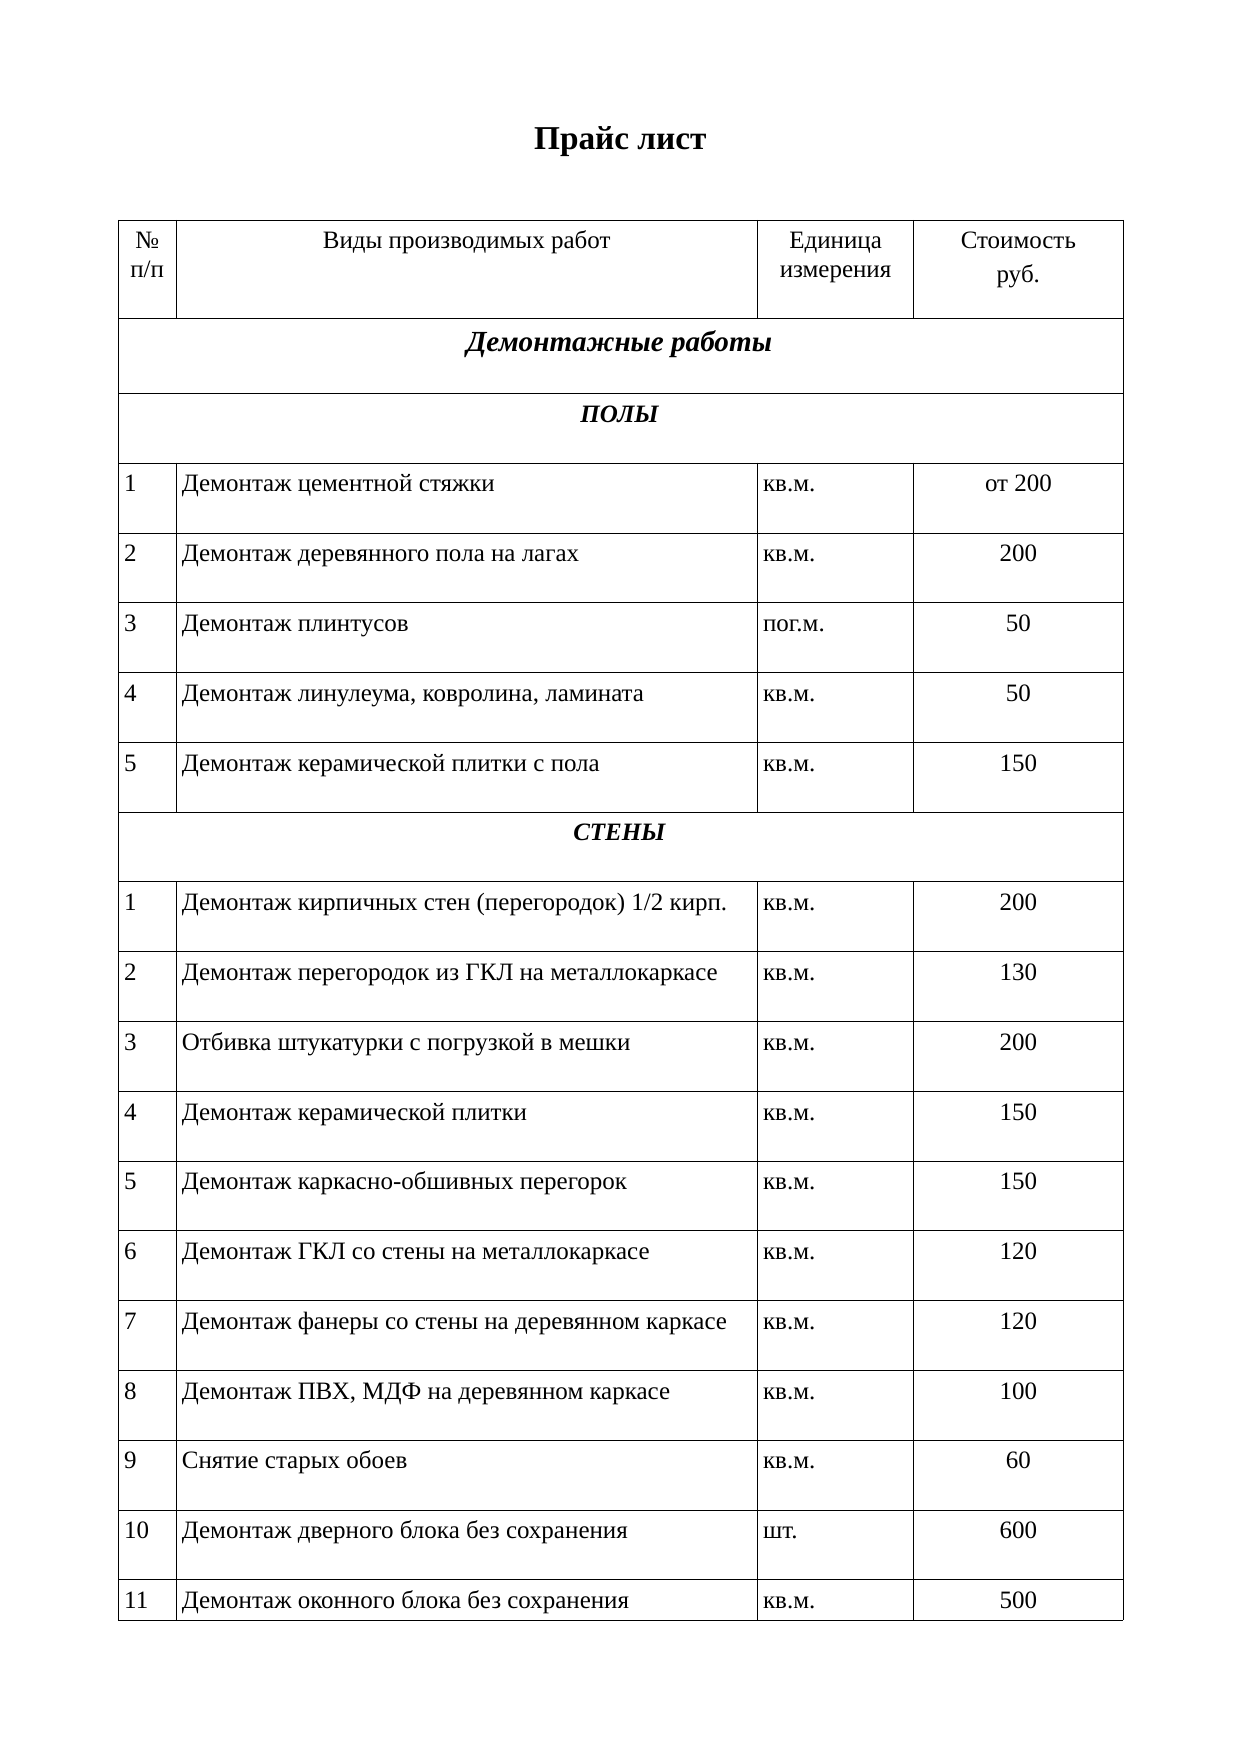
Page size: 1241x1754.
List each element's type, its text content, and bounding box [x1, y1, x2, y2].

table_cell 150 [914, 1162, 1123, 1230]
table_cell 200 [914, 1022, 1123, 1091]
table_cell кв.м. [758, 1441, 913, 1509]
table_cell 2 [119, 952, 176, 1021]
table_header Единица измерения [758, 221, 913, 318]
table_cell 5 [119, 1162, 176, 1230]
table_cell 60 [914, 1441, 1123, 1509]
table_cell кв.м. [758, 1371, 913, 1440]
table_cell 10 [119, 1511, 176, 1579]
table_cell Снятие старых обоев [177, 1441, 757, 1509]
table_cell Демонтаж плинтусов [177, 603, 757, 672]
table_cell 11 [119, 1580, 176, 1620]
table_cell Демонтаж фанеры со стены на деревянном каркасе [177, 1301, 757, 1370]
table_cell 6 [119, 1231, 176, 1300]
table_cell 9 [119, 1441, 176, 1509]
table_cell 1 [119, 464, 176, 532]
table_cell 5 [119, 743, 176, 812]
table_cell 200 [914, 534, 1123, 602]
table_cell 120 [914, 1301, 1123, 1370]
table_cell Демонтаж деревянного пола на лагах [177, 534, 757, 602]
table_cell кв.м. [758, 882, 913, 951]
table_cell Демонтаж оконного блока без сохранения [177, 1580, 757, 1620]
table_cell Отбивка штукатурки с погрузкой в мешки [177, 1022, 757, 1091]
table_cell 3 [119, 1022, 176, 1091]
table_cell кв.м. [758, 1231, 913, 1300]
table_cell кв.м. [758, 1022, 913, 1091]
table_cell 1 [119, 882, 176, 951]
table_cell 4 [119, 1092, 176, 1161]
table_cell Демонтаж дверного блока без сохранения [177, 1511, 757, 1579]
table_cell Демонтаж цементной стяжки [177, 464, 757, 532]
table_cell кв.м. [758, 1580, 913, 1620]
table_cell Демонтаж каркасно-обшивных перегорок [177, 1162, 757, 1230]
table_cell Демонтажные работы [119, 319, 1123, 393]
table_cell ПОЛЫ [119, 394, 1123, 463]
table_cell Демонтаж кирпичных стен (перегородок) 1/2 кирп. [177, 882, 757, 951]
table_cell Демонтаж ГКЛ со стены на металлокаркасе [177, 1231, 757, 1300]
table_cell 3 [119, 603, 176, 672]
table_cell кв.м. [758, 1092, 913, 1161]
table_cell 500 [914, 1580, 1123, 1620]
table_cell кв.м. [758, 464, 913, 532]
table_header Стоимость руб. [914, 221, 1123, 318]
table_cell кв.м. [758, 1162, 913, 1230]
table_cell 150 [914, 743, 1123, 812]
table_cell кв.м. [758, 743, 913, 812]
table_cell 130 [914, 952, 1123, 1021]
table_cell 8 [119, 1371, 176, 1440]
table_cell Демонтаж керамической плитки с пола [177, 743, 757, 812]
table_cell шт. [758, 1511, 913, 1579]
table_cell 120 [914, 1231, 1123, 1300]
table_cell от 200 [914, 464, 1123, 532]
table_cell 150 [914, 1092, 1123, 1161]
table_cell 100 [914, 1371, 1123, 1440]
table_cell 200 [914, 882, 1123, 951]
table_header № п/п [119, 221, 176, 318]
table_cell пог.м. [758, 603, 913, 672]
table_cell кв.м. [758, 952, 913, 1021]
table_cell кв.м. [758, 673, 913, 742]
table_header Виды производимых работ [177, 221, 757, 318]
text Прайс лист [118, 118, 1122, 156]
table_cell кв.м. [758, 534, 913, 602]
table_cell Демонтаж ПВХ, МДФ на деревянном каркасе [177, 1371, 757, 1440]
table_cell Демонтаж керамической плитки [177, 1092, 757, 1161]
table_cell 50 [914, 603, 1123, 672]
table_cell 7 [119, 1301, 176, 1370]
table_cell Демонтаж перегородок из ГКЛ на металлокаркасе [177, 952, 757, 1021]
table_cell 50 [914, 673, 1123, 742]
table_cell Демонтаж линулеума, ковролина, ламината [177, 673, 757, 742]
table_cell 4 [119, 673, 176, 742]
table_cell кв.м. [758, 1301, 913, 1370]
table_cell 600 [914, 1511, 1123, 1579]
table_cell СТЕНЫ [119, 813, 1123, 881]
table_cell 2 [119, 534, 176, 602]
